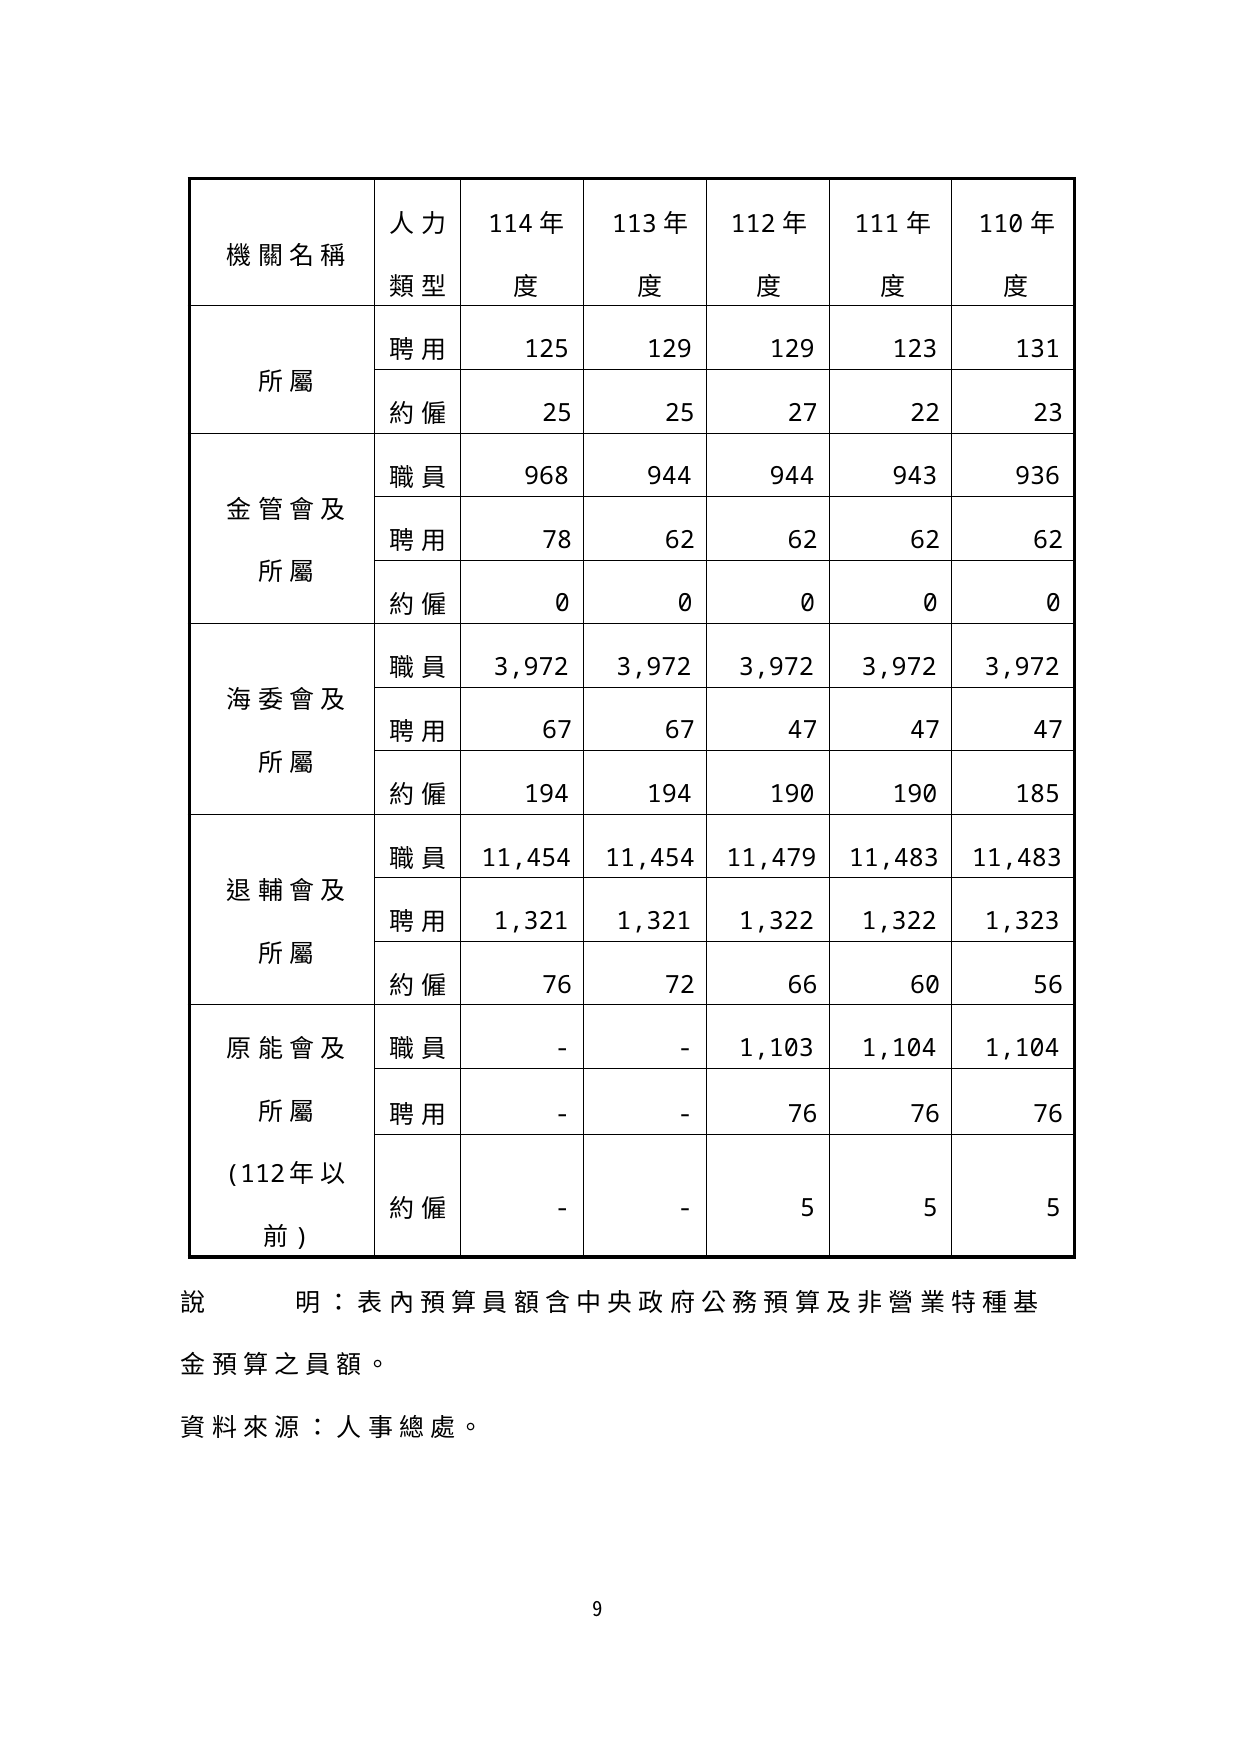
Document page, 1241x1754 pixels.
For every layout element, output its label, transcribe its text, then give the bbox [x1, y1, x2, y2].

table_cell 125 [461, 306, 583, 369]
table_cell 3,972 [952, 624, 1073, 687]
table_cell 5 [830, 1135, 951, 1255]
table_cell 936 [952, 434, 1073, 496]
table_cell 原能會及所屬 (112年以前) [191, 1005, 374, 1255]
table_cell 1,323 [952, 878, 1073, 941]
table_header 112年度 [707, 180, 829, 305]
table_cell 194 [584, 751, 706, 814]
table_cell - [584, 1135, 706, 1255]
table_cell 22 [830, 370, 951, 432]
table_cell 72 [584, 942, 706, 1004]
table_cell 1,321 [584, 878, 706, 941]
table_cell 1,104 [952, 1005, 1073, 1068]
text 說 明：表內預算員額含中央政府公務預算及非營業特種基金預算之員額。 [177, 1258, 1063, 1383]
table_cell 60 [830, 942, 951, 1004]
table_cell - [461, 1005, 583, 1068]
table_header 114年度 [461, 180, 583, 305]
table_cell 194 [461, 751, 583, 814]
table_cell 129 [707, 306, 829, 369]
table_cell 968 [461, 434, 583, 496]
table_cell 67 [461, 688, 583, 750]
table_cell 聘用 [375, 306, 460, 369]
table_cell 131 [952, 306, 1073, 369]
table_cell 67 [584, 688, 706, 750]
text 資料來源：人事總處。 [177, 1383, 1063, 1446]
table_cell 76 [952, 1069, 1073, 1133]
table_cell 所屬 [191, 306, 374, 432]
table_cell 943 [830, 434, 951, 496]
table_cell 25 [584, 370, 706, 432]
table_cell 76 [830, 1069, 951, 1133]
table_cell 66 [707, 942, 829, 1004]
table_cell 1,103 [707, 1005, 829, 1068]
table_cell 退輔會及所屬 [191, 815, 374, 1004]
table_cell 約僱 [375, 751, 460, 814]
table_cell 3,972 [830, 624, 951, 687]
table_cell 3,972 [707, 624, 829, 687]
table_cell - [461, 1135, 583, 1255]
table_cell 職員 [375, 1005, 460, 1068]
table_cell 聘用 [375, 497, 460, 559]
table_cell 約僱 [375, 942, 460, 1004]
table_cell 11,454 [584, 815, 706, 877]
table_cell 23 [952, 370, 1073, 432]
table_cell - [584, 1005, 706, 1068]
table_cell 944 [584, 434, 706, 496]
table_cell 190 [830, 751, 951, 814]
table_cell 11,483 [952, 815, 1073, 877]
table_cell 27 [707, 370, 829, 432]
table_header 113年度 [584, 180, 706, 305]
table_cell 職員 [375, 815, 460, 877]
table_cell 76 [707, 1069, 829, 1133]
table_cell 0 [707, 561, 829, 623]
table_cell 11,483 [830, 815, 951, 877]
table_cell 1,321 [461, 878, 583, 941]
table_cell 職員 [375, 434, 460, 496]
table_cell 47 [707, 688, 829, 750]
table_cell 129 [584, 306, 706, 369]
table_cell 0 [952, 561, 1073, 623]
table_cell 1,322 [707, 878, 829, 941]
table_cell - [461, 1069, 583, 1133]
table_cell 約僱 [375, 1135, 460, 1255]
table_cell 0 [461, 561, 583, 623]
table_cell 62 [707, 497, 829, 559]
table_cell 5 [707, 1135, 829, 1255]
table_cell 62 [830, 497, 951, 559]
table_cell 金管會及所屬 [191, 434, 374, 623]
table_cell 職員 [375, 624, 460, 687]
table_cell 78 [461, 497, 583, 559]
table_cell 944 [707, 434, 829, 496]
table_cell 47 [830, 688, 951, 750]
table_cell 123 [830, 306, 951, 369]
table_cell 聘用 [375, 878, 460, 941]
table_cell 3,972 [584, 624, 706, 687]
table_cell 5 [952, 1135, 1073, 1255]
table_cell 62 [952, 497, 1073, 559]
table_cell 185 [952, 751, 1073, 814]
table_cell 聘用 [375, 688, 460, 750]
table_cell 76 [461, 942, 583, 1004]
table_cell 11,454 [461, 815, 583, 877]
table_cell 海委會及所屬 [191, 624, 374, 814]
table_cell 47 [952, 688, 1073, 750]
table_cell 約僱 [375, 561, 460, 623]
table_cell 11,479 [707, 815, 829, 877]
table_cell 56 [952, 942, 1073, 1004]
table_cell 0 [584, 561, 706, 623]
table_cell 0 [830, 561, 951, 623]
table_header 機關名稱 [191, 180, 374, 305]
table_cell 3,972 [461, 624, 583, 687]
table_cell 190 [707, 751, 829, 814]
table_header 110年度 [952, 180, 1073, 305]
table_cell 1,322 [830, 878, 951, 941]
table_cell 1,104 [830, 1005, 951, 1068]
table_header 111年度 [830, 180, 951, 305]
table_cell - [584, 1069, 706, 1133]
table_header 人力類型 [375, 180, 460, 305]
table_cell 聘用 [375, 1069, 460, 1133]
table_cell 62 [584, 497, 706, 559]
table_cell 約僱 [375, 370, 460, 432]
table_cell 25 [461, 370, 583, 432]
